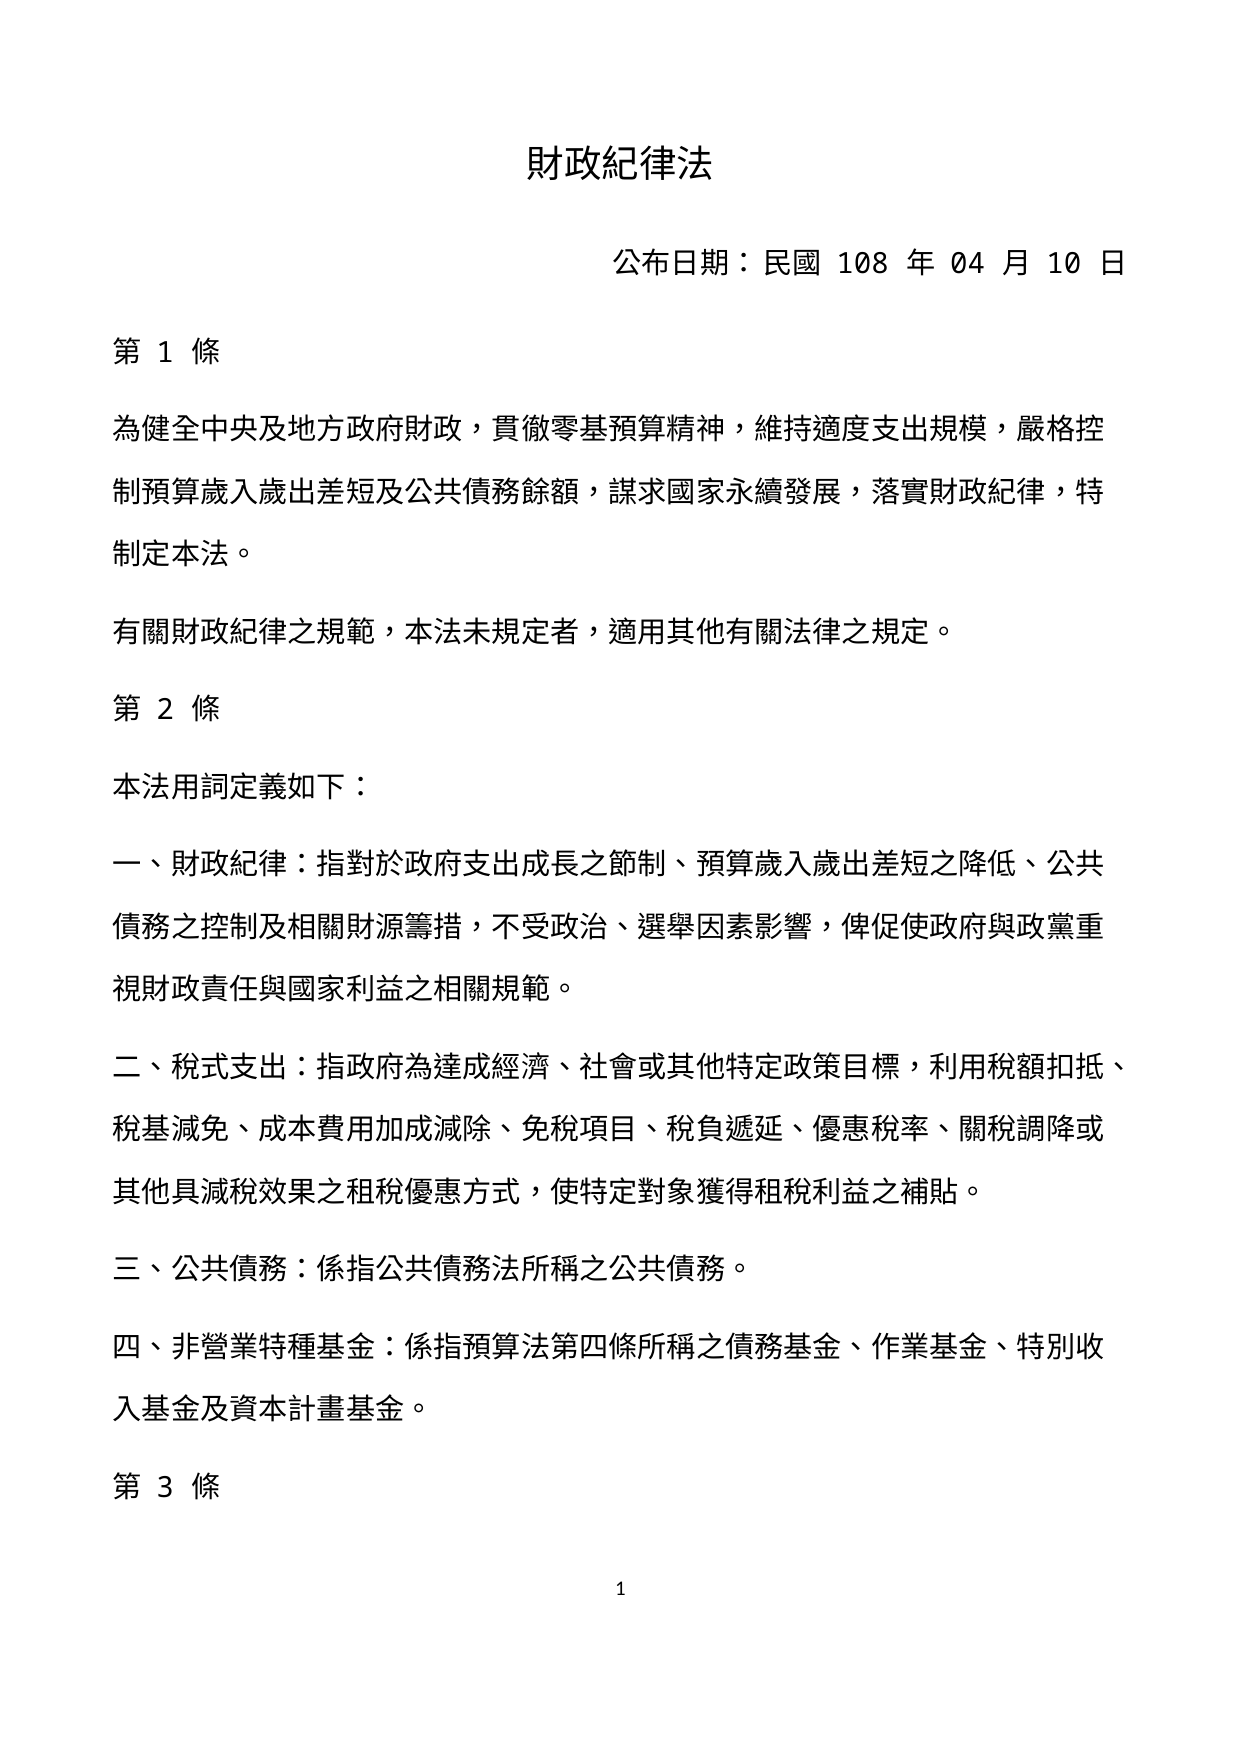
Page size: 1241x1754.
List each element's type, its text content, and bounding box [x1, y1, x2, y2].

text 第 3 條 [112, 1443, 1128, 1505]
text 為健全中央及地方政府財政，貫徹零基預算精神，維持適度支出規模，嚴格控制預算歲入歲出差短及公共債務餘額，謀求國家永續發展，落實財政紀律，特制定本法。 [112, 385, 1128, 573]
text 財政紀律法 [112, 119, 1128, 182]
text 第 2 條 [112, 665, 1128, 728]
text 二、稅式支出：指政府為達成經濟、社會或其他特定政策目標，利用稅額扣抵、稅基減免、成本費用加成減除、免稅項目、稅負遞延、優惠稅率、關稅調降或其他具減稅效果之租稅優惠方式，使特定對象獲得租稅利益之補貼。 [112, 1023, 1128, 1210]
text 有關財政紀律之規範，本法未規定者，適用其他有關法律之規定。 [112, 588, 1128, 650]
text 四、非營業特種基金：係指預算法第四條所稱之債務基金、作業基金、特別收入基金及資本計畫基金。 [112, 1303, 1128, 1428]
text 公布日期： 民國 108 年 04 月 10 日 [112, 219, 1128, 282]
text 三、公共債務：係指公共債務法所稱之公共債務。 [112, 1225, 1128, 1288]
text 一、財政紀律：指對於政府支出成長之節制、預算歲入歲出差短之降低、公共債務之控制及相關財源籌措，不受政治、選舉因素影響，俾促使政府與政黨重視財政責任與國家利益之相關規範。 [112, 820, 1128, 1008]
text 第 1 條 [112, 308, 1128, 370]
text 本法用詞定義如下： [112, 743, 1128, 805]
